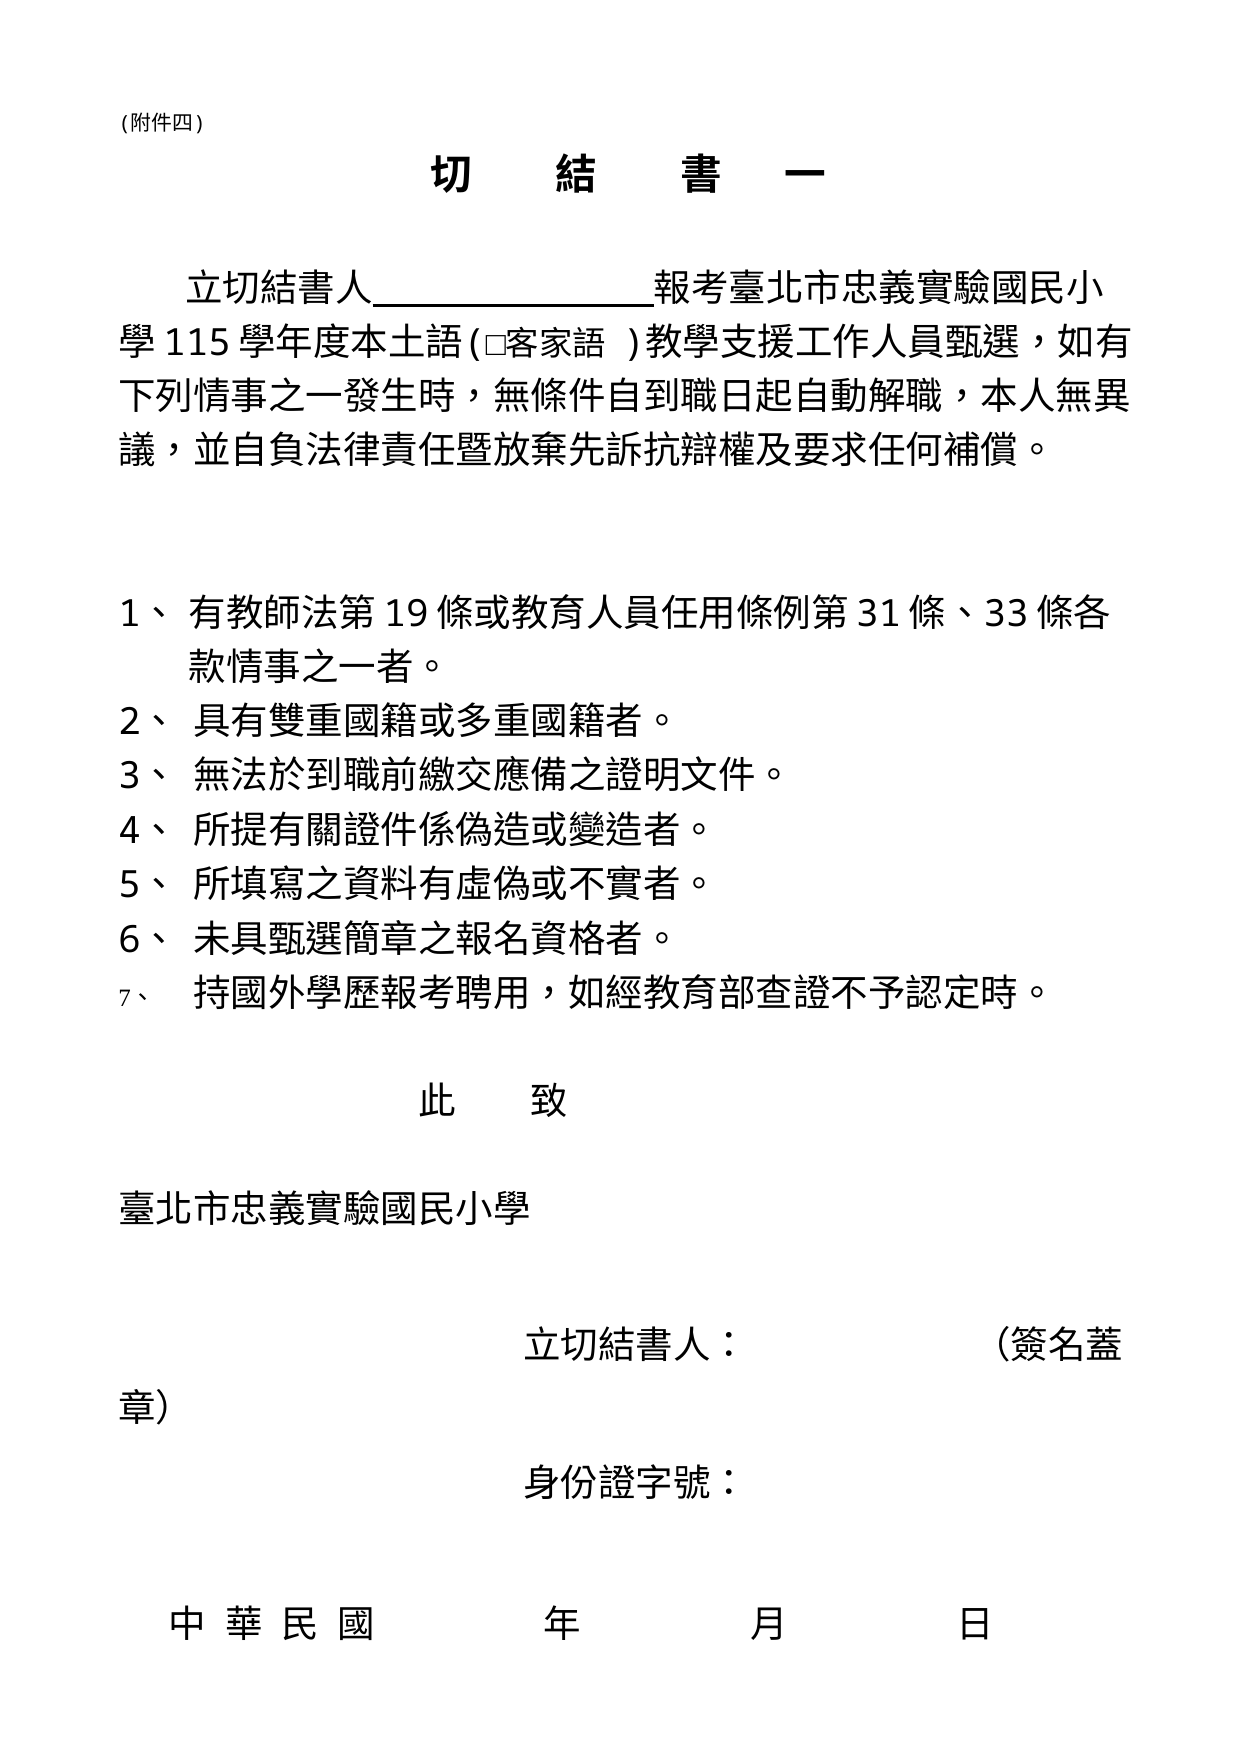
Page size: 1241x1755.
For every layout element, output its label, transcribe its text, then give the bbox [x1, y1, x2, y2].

text (附件四) [118, 89, 1137, 141]
text 臺北市忠義實驗國民小學 [118, 1179, 1137, 1234]
text 立切結書人 報考臺北市忠義實驗國民小學115學年度本土語(□客家語 )教學支援工作人員甄選，如有下列情事之一發生時，無條件自到職日起自動解職，本人無異議，並自負法律責任暨放棄先訴抗辯權及要求任何補償。 [118, 258, 1137, 474]
list 具有雙重國籍或多重國籍者。 [118, 691, 1137, 745]
list 所提有關證件係偽造或變造者。 [118, 800, 1137, 854]
text 立切結書人： （簽名蓋章） [118, 1309, 1137, 1434]
list 無法於到職前繳交應備之證明文件。 [118, 745, 1137, 800]
list 未具甄選簡章之報名資格者。 [118, 908, 1137, 963]
text 身份證字號： [118, 1446, 1137, 1509]
text 中 華 民 國 年 月 日 [118, 1596, 1137, 1648]
text 切 結 書 一 [118, 141, 1137, 201]
list 所填寫之資料有虛偽或不實者。 [118, 854, 1137, 908]
text 此 致 [118, 1071, 1137, 1125]
list 有教師法第19條或教育人員任用條例第31條、33條各款情事之一者。 [118, 583, 1137, 691]
list 持國外學歷報考聘用，如經教育部查證不予認定時。 [118, 963, 1137, 1017]
